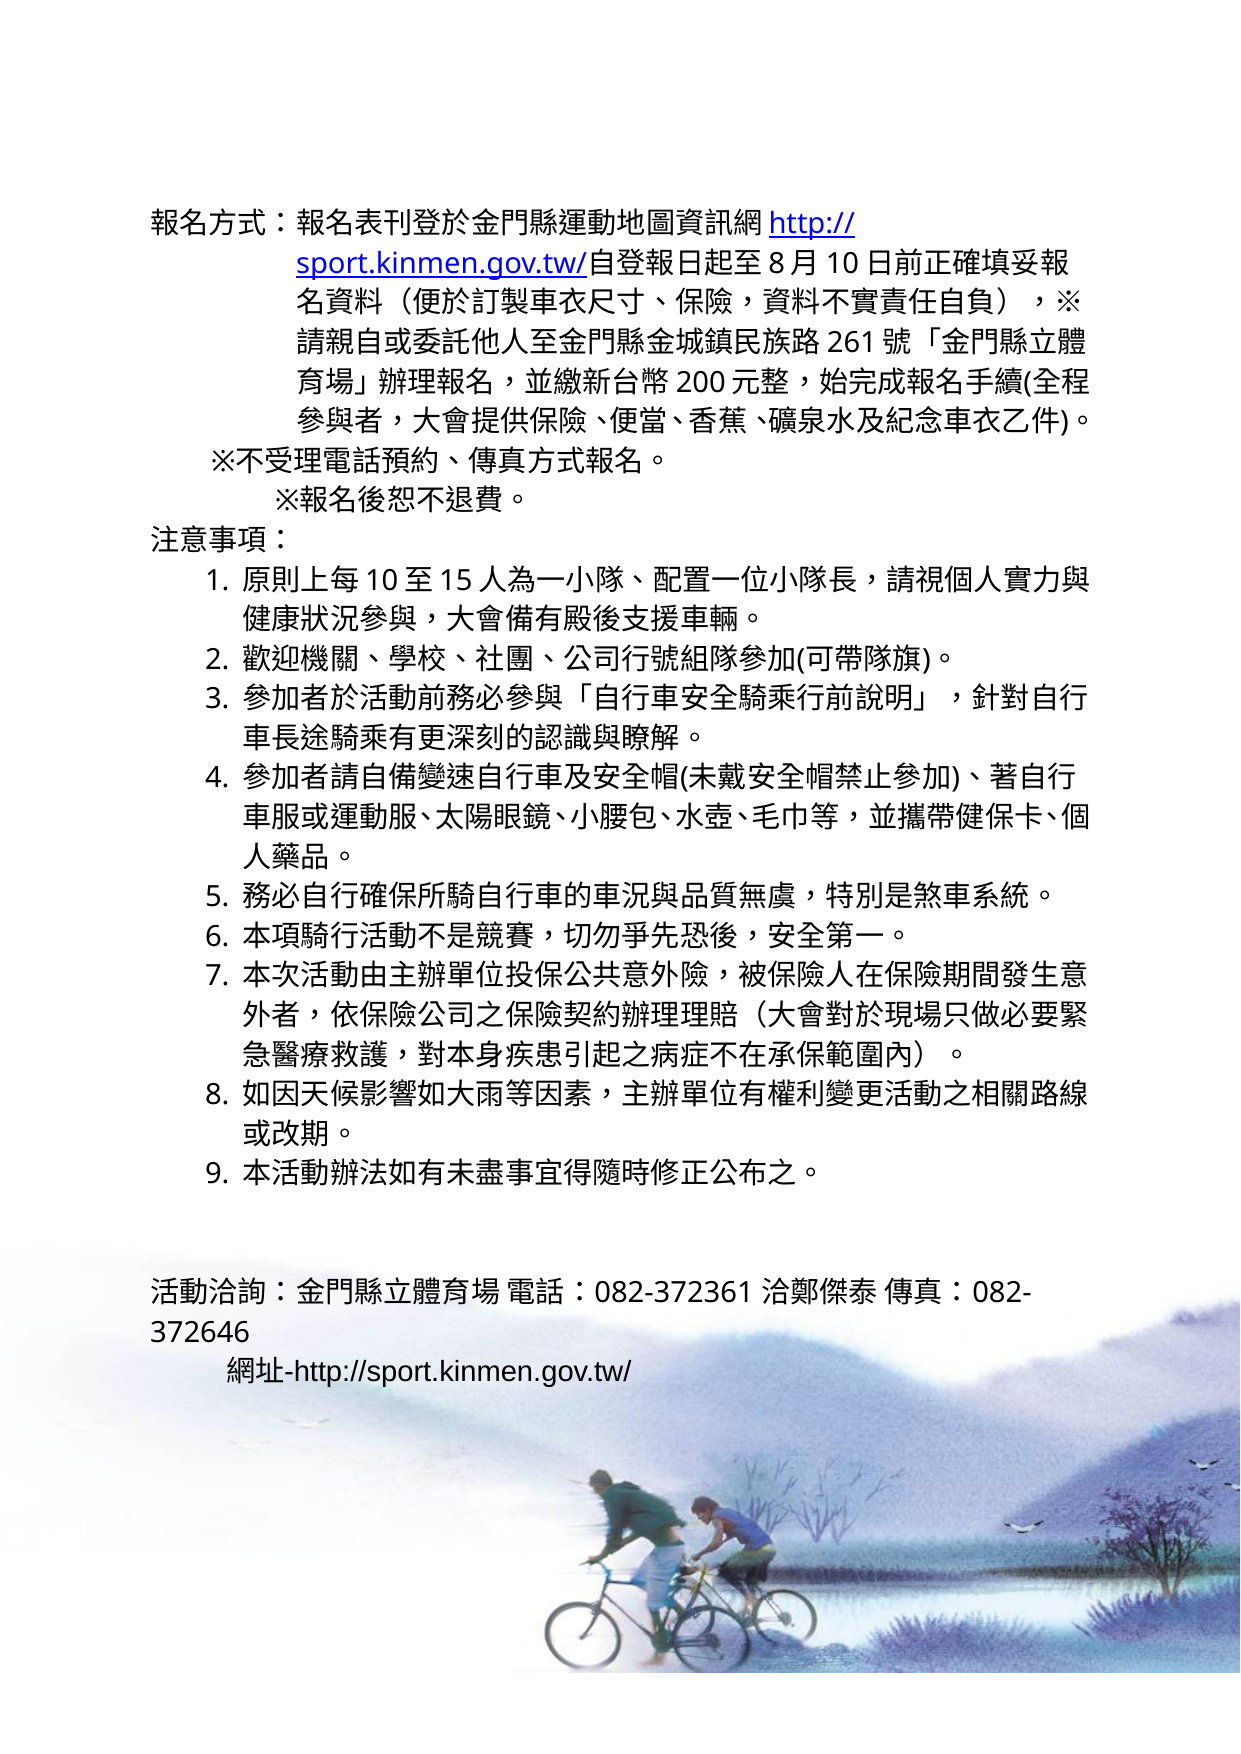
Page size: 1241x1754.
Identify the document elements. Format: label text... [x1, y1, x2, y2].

list 歡迎機關、學校、社團、公司行號組隊參加(可帶隊旗)。 [205, 637, 1090, 677]
text ※報名後恕不退費。 [275, 479, 1090, 519]
list 本活動辦法如有未盡事宜得隨時修正公布之。 [205, 1152, 1090, 1192]
text 報名方式：報名表刊登於金門縣運動地圖資訊網http://sport.kinmen.gov.tw/自登報日起至8月10日前正確填妥報名資料（便於訂製車衣尺寸、保險，資料不實責任自負），※請親自或委託他人至金門縣金城鎮民族路261號「金門縣立體育場」辦理報名，並繳新台幣200元整，始完成報名手續(全程參與者，大會提供保險、便當、香蕉、礦泉水及紀念車衣乙件)。 [150, 202, 1090, 439]
list 務必自行確保所騎自行車的車況與品質無虞，特別是煞車系統。 [205, 875, 1090, 914]
text 注意事項： [150, 519, 1090, 558]
list 本項騎行活動不是競賽，切勿爭先恐後，安全第一。 [205, 914, 1090, 954]
list 參加者於活動前務必參與「自行車安全騎乘行前說明」，針對自行車長途騎乘有更深刻的認識與瞭解。 [205, 677, 1090, 756]
list 本次活動由主辦單位投保公共意外險，被保險人在保險期間發生意外者，依保險公司之保險契約辦理理賠（大會對於現場只做必要緊急醫療救護，對本身疾患引起之病症不在承保範圍內）。 [205, 954, 1090, 1073]
text ※不受理電話預約、傳真方式報名。 [150, 439, 1090, 479]
picture [0, 1246, 1241, 1673]
list 原則上每10至15人為一小隊、配置一位小隊長，請視個人實力與健康狀況參與，大會備有殿後支援車輛。 [205, 558, 1090, 637]
list 參加者請自備變速自行車及安全帽(未戴安全帽禁止參加)、著自行車服或運動服、太陽眼鏡、小腰包、水壺、毛巾等，並攜帶健保卡、個人藥品。 [205, 756, 1090, 875]
list 如因天候影響如大雨等因素，主辦單位有權利變更活動之相關路線或改期。 [205, 1073, 1090, 1152]
